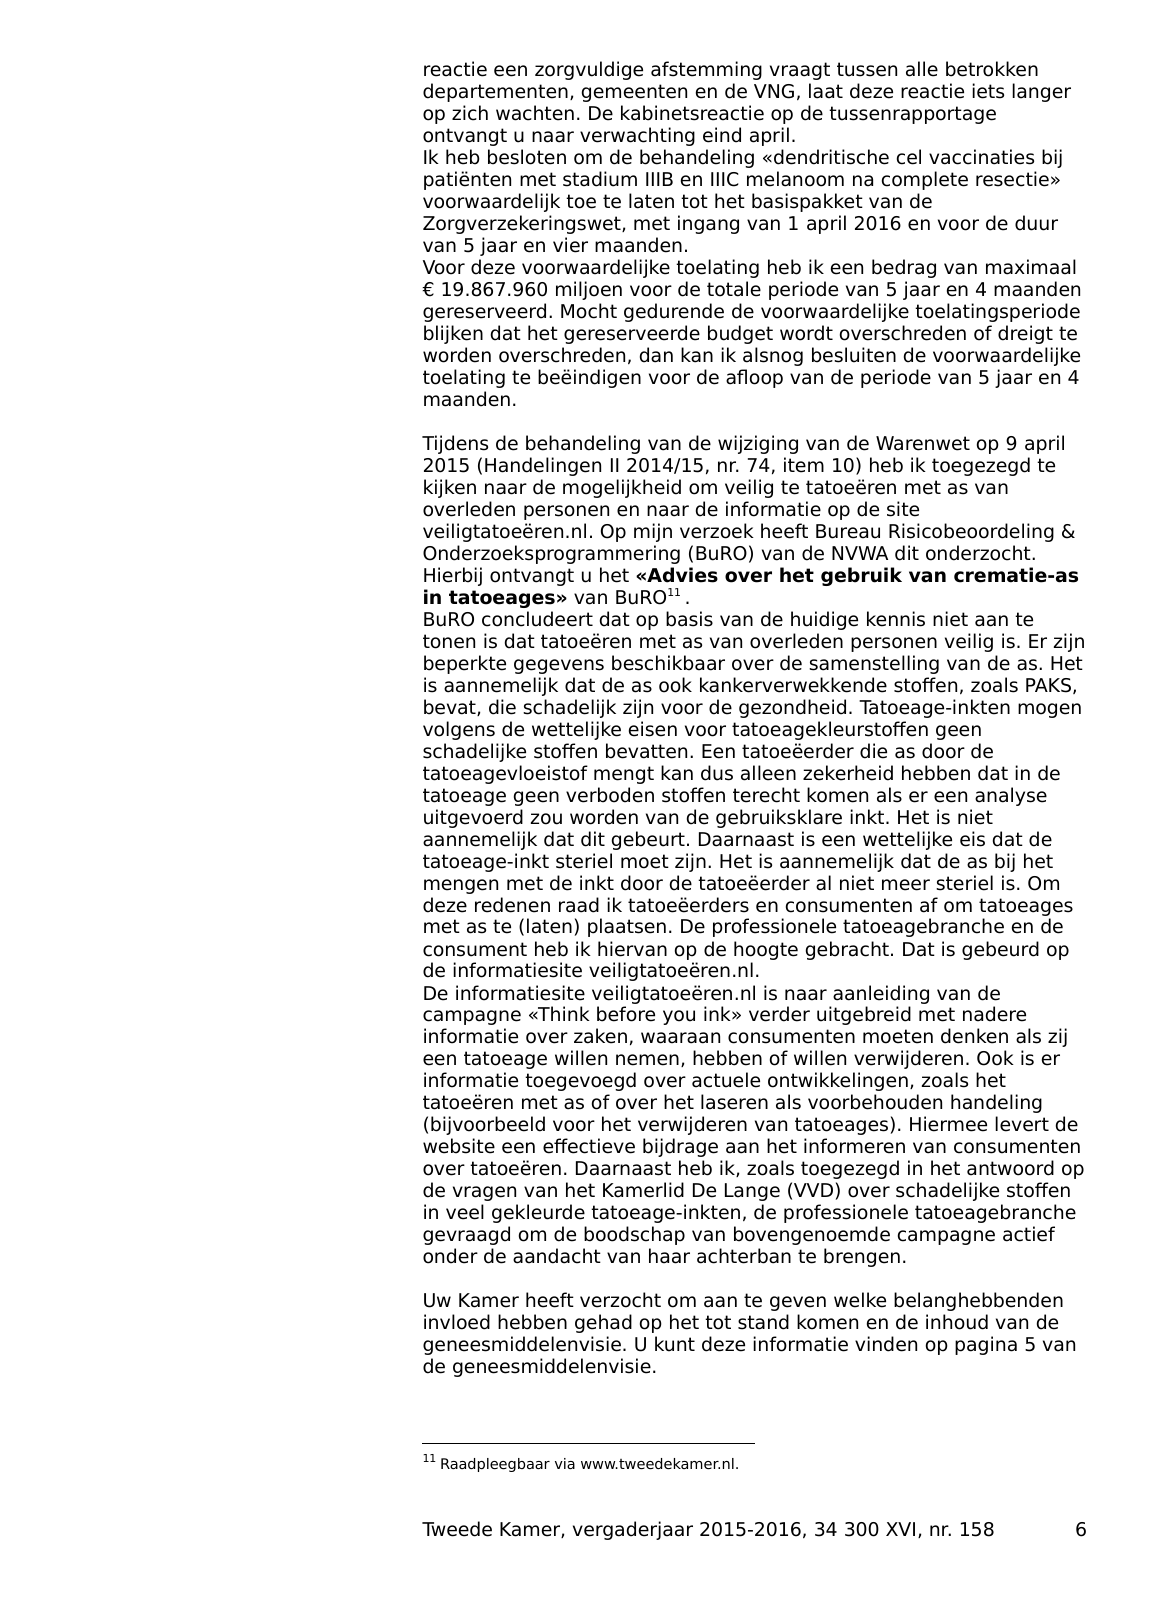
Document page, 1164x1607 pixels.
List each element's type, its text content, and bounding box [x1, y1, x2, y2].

text De informatiesite veiligtatoeëren.nl is naar aanleiding van de campagne «Think before you ink» verder uitgebreid met nadere informatie over zaken, waaraan consumenten moeten denken als zij een tatoeage willen nemen, hebben of willen verwijderen. Ook is er informatie toegevoegd over actuele ontwikkelingen, zoals het tatoeëren met as of over het laseren als voorbehouden handeling (bijvoorbeeld voor het verwijderen van tatoeages). Hiermee levert de website een effectieve bijdrage aan het informeren van consumenten over tatoeëren. Daarnaast heb ik, zoals toegezegd in het antwoord op de vragen van het Kamerlid De Lange (VVD) over schadelijke stoffen in veel gekleurde tatoeage-inkten, de professionele tatoeagebranche gevraagd om de boodschap van bovengenoemde campagne actief onder de aandacht van haar achterban te brengen. [422, 982, 1087, 1268]
text Voor deze voorwaardelijke toelating heb ik een bedrag van maximaal € 19.867.960 miljoen voor de totale periode van 5 jaar en 4 maanden gereserveerd. Mocht gedurende de voorwaardelijke toelatingsperiode blijken dat het gereserveerde budget wordt overschreden of dreigt te worden overschreden, dan kan ik alsnog besluiten de voorwaardelijke toelating te beëindigen voor de afloop van de periode van 5 jaar en 4 maanden. [422, 257, 1087, 411]
text Tijdens de behandeling van de wijziging van de Warenwet op 9 april 2015 (Handelingen II 2014/15, nr. 74, item 10) heb ik toegezegd te kijken naar de mogelijkheid om veilig te tatoeëren met as van overleden personen en naar de informatie op de site veiligtatoeëren.nl. Op mijn verzoek heeft Bureau Risicobeoordeling & Onderzoeksprogrammering (BuRO) van de NVWA dit onderzocht. Hierbij ontvangt u het «Advies over het gebruik van crematie-as in tatoeages» van BuRO. [422, 433, 1087, 609]
text Uw Kamer heeft verzocht om aan te geven welke belanghebbenden invloed hebben gehad op het tot stand komen en de inhoud van de geneesmiddelenvisie. U kunt deze informatie vinden op pagina 5 van de geneesmiddelenvisie. [422, 1290, 1087, 1378]
text Ik heb besloten om de behandeling «dendritische cel vaccinaties bij patiënten met stadium IIIB en IIIC melanoom na complete resectie» voorwaardelijk toe te laten tot het basispakket van de Zorgverzekeringswet, met ingang van 1 april 2016 en voor de duur van 5 jaar en vier maanden. [422, 147, 1087, 257]
text reactie een zorgvuldige afstemming vraagt tussen alle betrokken departementen, gemeenten en de VNG, laat deze reactie iets langer op zich wachten. De kabinetsreactie op de tussenrapportage ontvangt u naar verwachting eind april. [422, 59, 1087, 147]
text BuRO concludeert dat op basis van de huidige kennis niet aan te tonen is dat tatoeëren met as van overleden personen veilig is. Er zijn beperkte gegevens beschikbaar over de samenstelling van de as. Het is aannemelijk dat de as ook kankerverwekkende stoffen, zoals PAKS, bevat, die schadelijk zijn voor de gezondheid. Tatoeage-inkten mogen volgens de wettelijke eisen voor tatoeagekleurstoffen geen schadelijke stoffen bevatten. Een tatoeëerder die as door de tatoeagevloeistof mengt kan dus alleen zekerheid hebben dat in de tatoeage geen verboden stoffen terecht komen als er een analyse uitgevoerd zou worden van de gebruiksklare inkt. Het is niet aannemelijk dat dit gebeurt. Daarnaast is een wettelijke eis dat de tatoeage-inkt steriel moet zijn. Het is aannemelijk dat de as bij het mengen met de inkt door de tatoeëerder al niet meer steriel is. Om deze redenen raad ik tatoeëerders en consumenten af om tatoeages met as te (laten) plaatsen. De professionele tatoeagebranche en de consument heb ik hiervan op de hoogte gebracht. Dat is gebeurd op de informatiesite veiligtatoeëren.nl. [422, 609, 1087, 982]
text Raadpleegbaar via www.tweedekamer.nl. [422, 1452, 1087, 1474]
